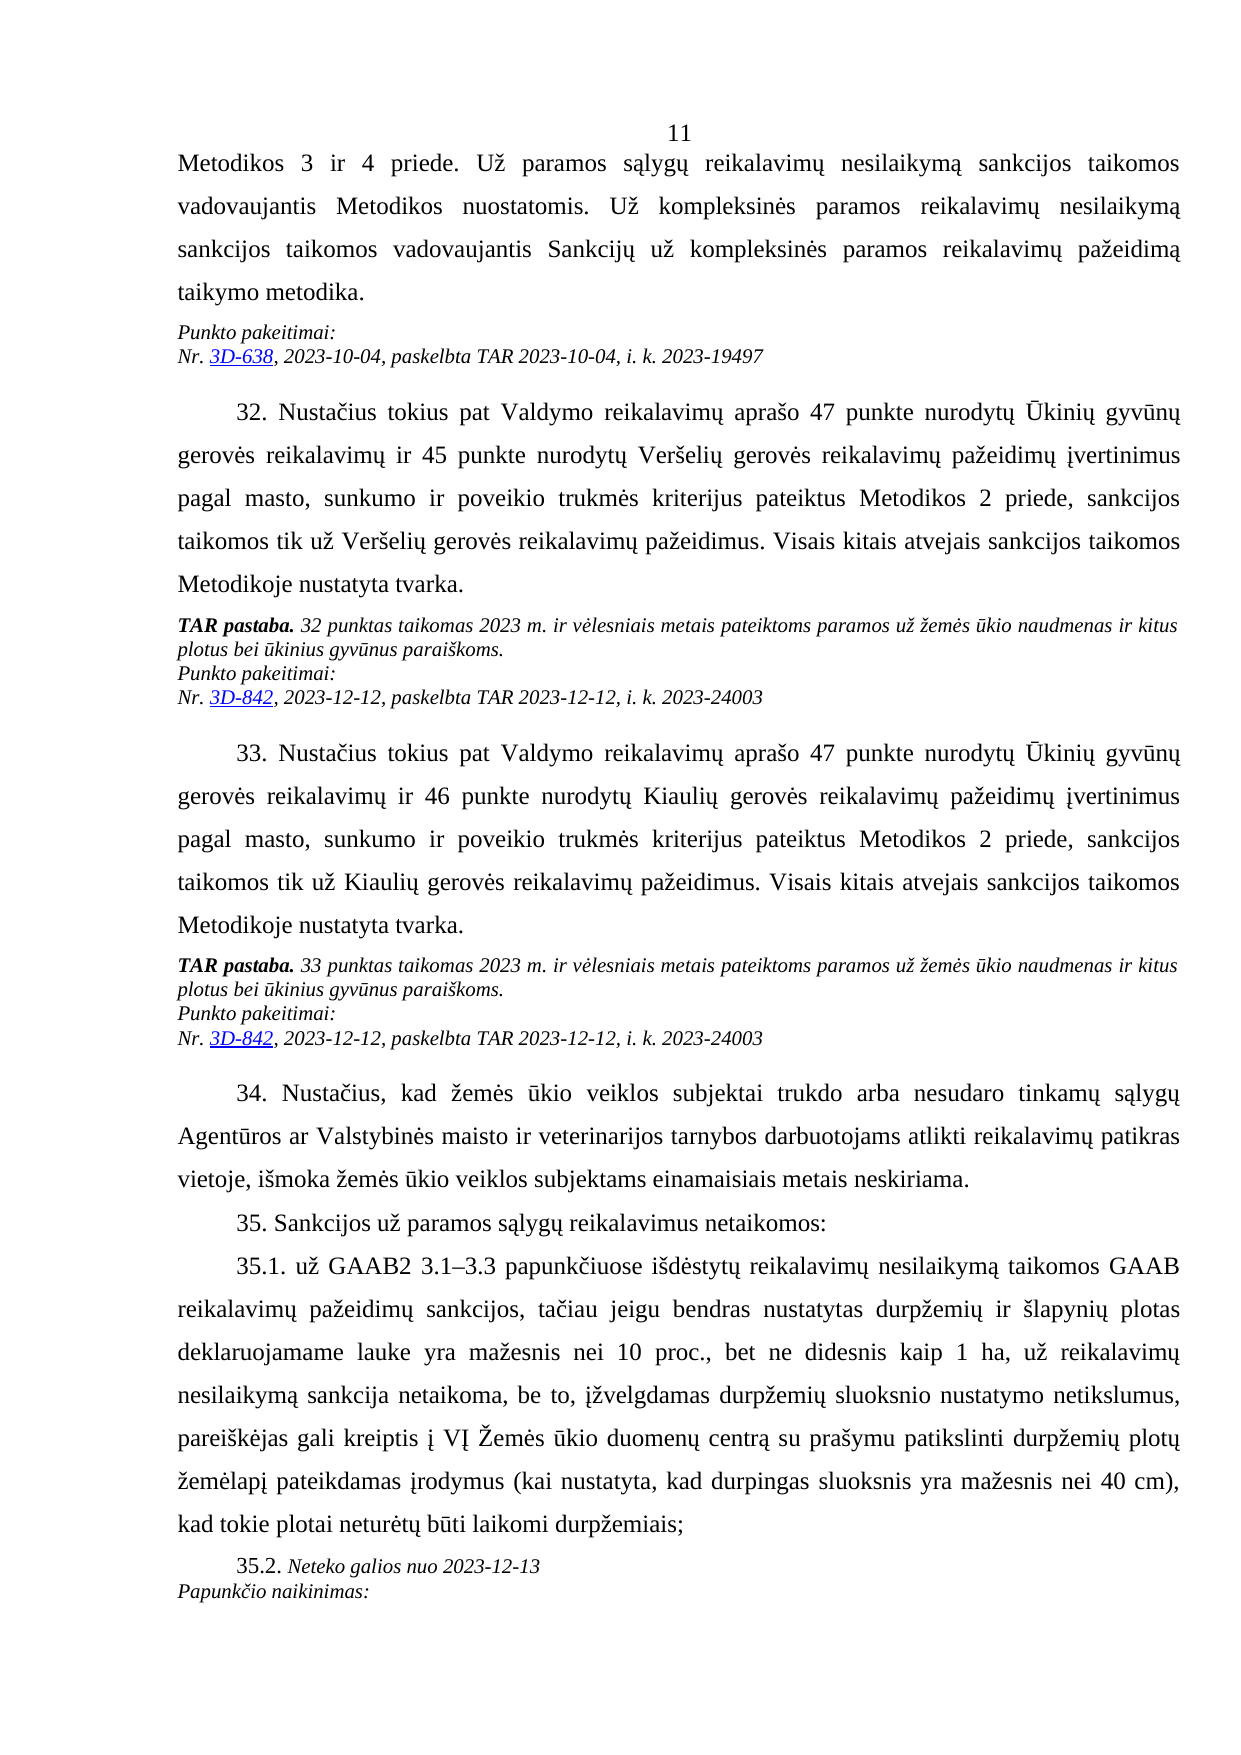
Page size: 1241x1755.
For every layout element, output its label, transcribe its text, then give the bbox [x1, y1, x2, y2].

text Nr. 3D-638, 2023-10-04, paskelbta TAR 2023-10-04, i. k. 2023-19497 [177, 344, 1181, 368]
text Metodikos 3 ir 4 priede. Už paramos sąlygų reikalavimų nesilaikymą sankcijos taikomos vadovaujantis Metodikos nuostatomis. Už kompleksinės paramos reikalavimų nesilaikymą sankcijos taikomos vadovaujantis Sankcijų už kompleksinės paramos reikalavimų pažeidimą taikymo metodika. [177, 148, 1181, 306]
text 33. Nustačius tokius pat Valdymo reikalavimų aprašo 47 punkte nurodytų Ūkinių gyvūnų gerovės reikalavimų ir 46 punkte nurodytų Kiaulių gerovės reikalavimų pažeidimų įvertinimus pagal masto, sunkumo ir poveikio trukmės kriterijus pateiktus Metodikos 2 priede, sankcijos taikomos tik už Kiaulių gerovės reikalavimų pažeidimus. Visais kitais atvejais sankcijos taikomos Metodikoje nustatyta tvarka. [177, 738, 1181, 939]
text Nr. 3D-842, 2023-12-12, paskelbta TAR 2023-12-12, i. k. 2023-24003 [177, 685, 1181, 709]
text TAR pastaba. 32 punktas taikomas 2023 m. ir vėlesniais metais pateiktoms paramos už žemės ūkio naudmenas ir kitus plotus bei ūkinius gyvūnus paraiškoms. [177, 613, 1181, 661]
text 35. Sankcijos už paramos sąlygų reikalavimus netaikomos: [177, 1208, 1181, 1236]
text 32. Nustačius tokius pat Valdymo reikalavimų aprašo 47 punkte nurodytų Ūkinių gyvūnų gerovės reikalavimų ir 45 punkte nurodytų Veršelių gerovės reikalavimų pažeidimų įvertinimus pagal masto, sunkumo ir poveikio trukmės kriterijus pateiktus Metodikos 2 priede, sankcijos taikomos tik už Veršelių gerovės reikalavimų pažeidimus. Visais kitais atvejais sankcijos taikomos Metodikoje nustatyta tvarka. [177, 397, 1181, 598]
text 35.1. už GAAB2 3.1–3.3 papunkčiuose išdėstytų reikalavimų nesilaikymą taikomos GAAB reikalavimų pažeidimų sankcijos, tačiau jeigu bendras nustatytas durpžemių ir šlapynių plotas deklaruojamame lauke yra mažesnis nei 10 proc., bet ne didesnis kaip 1 ha, už reikalavimų nesilaikymą sankcija netaikoma, be to, įžvelgdamas durpžemių sluoksnio nustatymo netikslumus, pareiškėjas gali kreiptis į VĮ Žemės ūkio duomenų centrą su prašymu patikslinti durpžemių plotų žemėlapį pateikdamas įrodymus (kai nustatyta, kad durpingas sluoksnis yra mažesnis nei 40 cm), kad tokie plotai neturėtų būti laikomi durpžemiais; [177, 1251, 1181, 1538]
text 35.2. Neteko galios nuo 2023-12-13 [177, 1553, 1181, 1579]
text Punkto pakeitimai: [177, 1001, 1181, 1025]
text TAR pastaba. 33 punktas taikomas 2023 m. ir vėlesniais metais pateiktoms paramos už žemės ūkio naudmenas ir kitus plotus bei ūkinius gyvūnus paraiškoms. [177, 953, 1181, 1001]
text Punkto pakeitimai: [177, 661, 1181, 685]
text Punkto pakeitimai: [177, 320, 1181, 344]
text 34. Nustačius, kad žemės ūkio veiklos subjektai trukdo arba nesudaro tinkamų sąlygų Agentūros ar Valstybinės maisto ir veterinarijos tarnybos darbuotojams atlikti reikalavimų patikras vietoje, išmoka žemės ūkio veiklos subjektams einamaisiais metais neskiriama. [177, 1078, 1181, 1193]
text Nr. 3D-842, 2023-12-12, paskelbta TAR 2023-12-12, i. k. 2023-24003 [177, 1025, 1181, 1049]
text Papunkčio naikinimas: [177, 1579, 1181, 1603]
